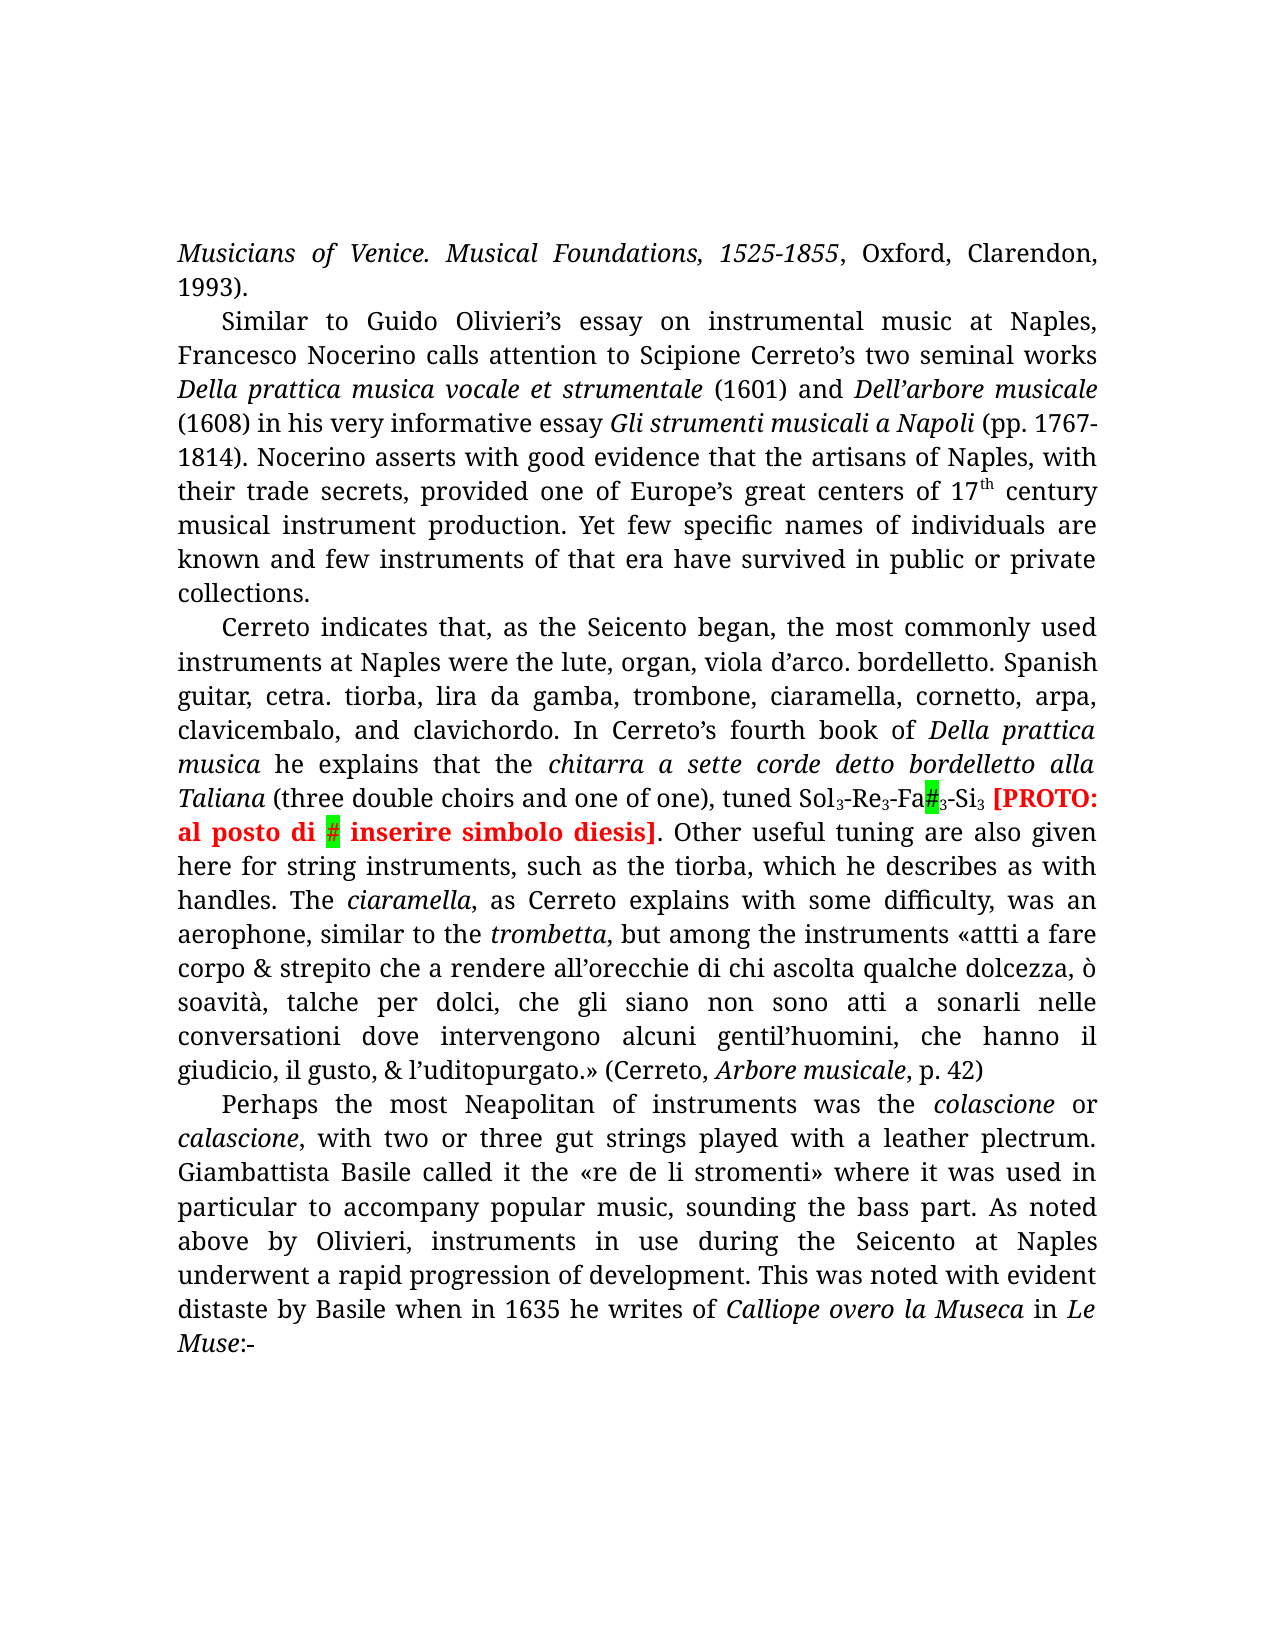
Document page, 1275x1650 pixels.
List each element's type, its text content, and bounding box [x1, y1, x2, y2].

text Musicians of Venice. Musical Foundations, 1525-1855, Oxford, Clarendon, 1993). [177, 235, 1098, 303]
text Cerreto indicates that, as the Seicento began, the most commonly used instruments at Naples were the lute, organ, viola d’arco. bordelletto. Spanish guitar, cetra. tiorba, lira da gamba, trombone, ciaramella, cornetto, arpa, clavicembalo, and clavichordo. In Cerreto’s fourth book of Della prattica musica he explains that the chitarra a sette corde detto bordelletto alla Taliana (three double choirs and one of one), tuned Sol3-Re3-Fa#3-Si3 [PROTO: al posto di # inserire simbolo diesis]. Other useful tuning are also given here for string instruments, such as the tiorba, which he describes as with handles. The ciaramella, as Cerreto explains with some difficulty, was an aerophone, similar to the trombetta, but among the instruments «attti a fare corpo & strepito che a rendere all’orecchie di chi ascolta qualche dolcezza, ò soavità, talche per dolci, che gli siano non sono atti a sonarli nelle conversationi dove intervengono alcuni gentil’huomini, che hanno il giudicio, il gusto, & l’uditopurgato.» (Cerreto, Arbore musicale, p. 42) [177, 610, 1098, 1087]
text Similar to Guido Olivieri’s essay on instrumental music at Naples, Francesco Nocerino calls attention to Scipione Cerreto’s two seminal works Della prattica musica vocale et strumentale (1601) and Dell’arbore musicale (1608) in his very informative essay Gli strumenti musicali a Napoli (pp. 1767-1814). Nocerino asserts with good evidence that the artisans of Naples, with their trade secrets, provided one of Europe’s great centers of 17th century musical instrument production. Yet few specific names of individuals are known and few instruments of that era have survived in public or private collections. [177, 303, 1098, 610]
text Perhaps the most Neapolitan of instruments was the colascione or calascione, with two or three gut strings played with a leather plectrum. Giambattista Basile called it the «re de li stromenti» where it was used in particular to accompany popular music, sounding the bass part. As noted above by Olivieri, instruments in use during the Seicento at Naples underwent a rapid progression of development. This was noted with evident distaste by Basile when in 1635 he writes of Calliope overo la Museca in Le Muse: [177, 1087, 1098, 1359]
